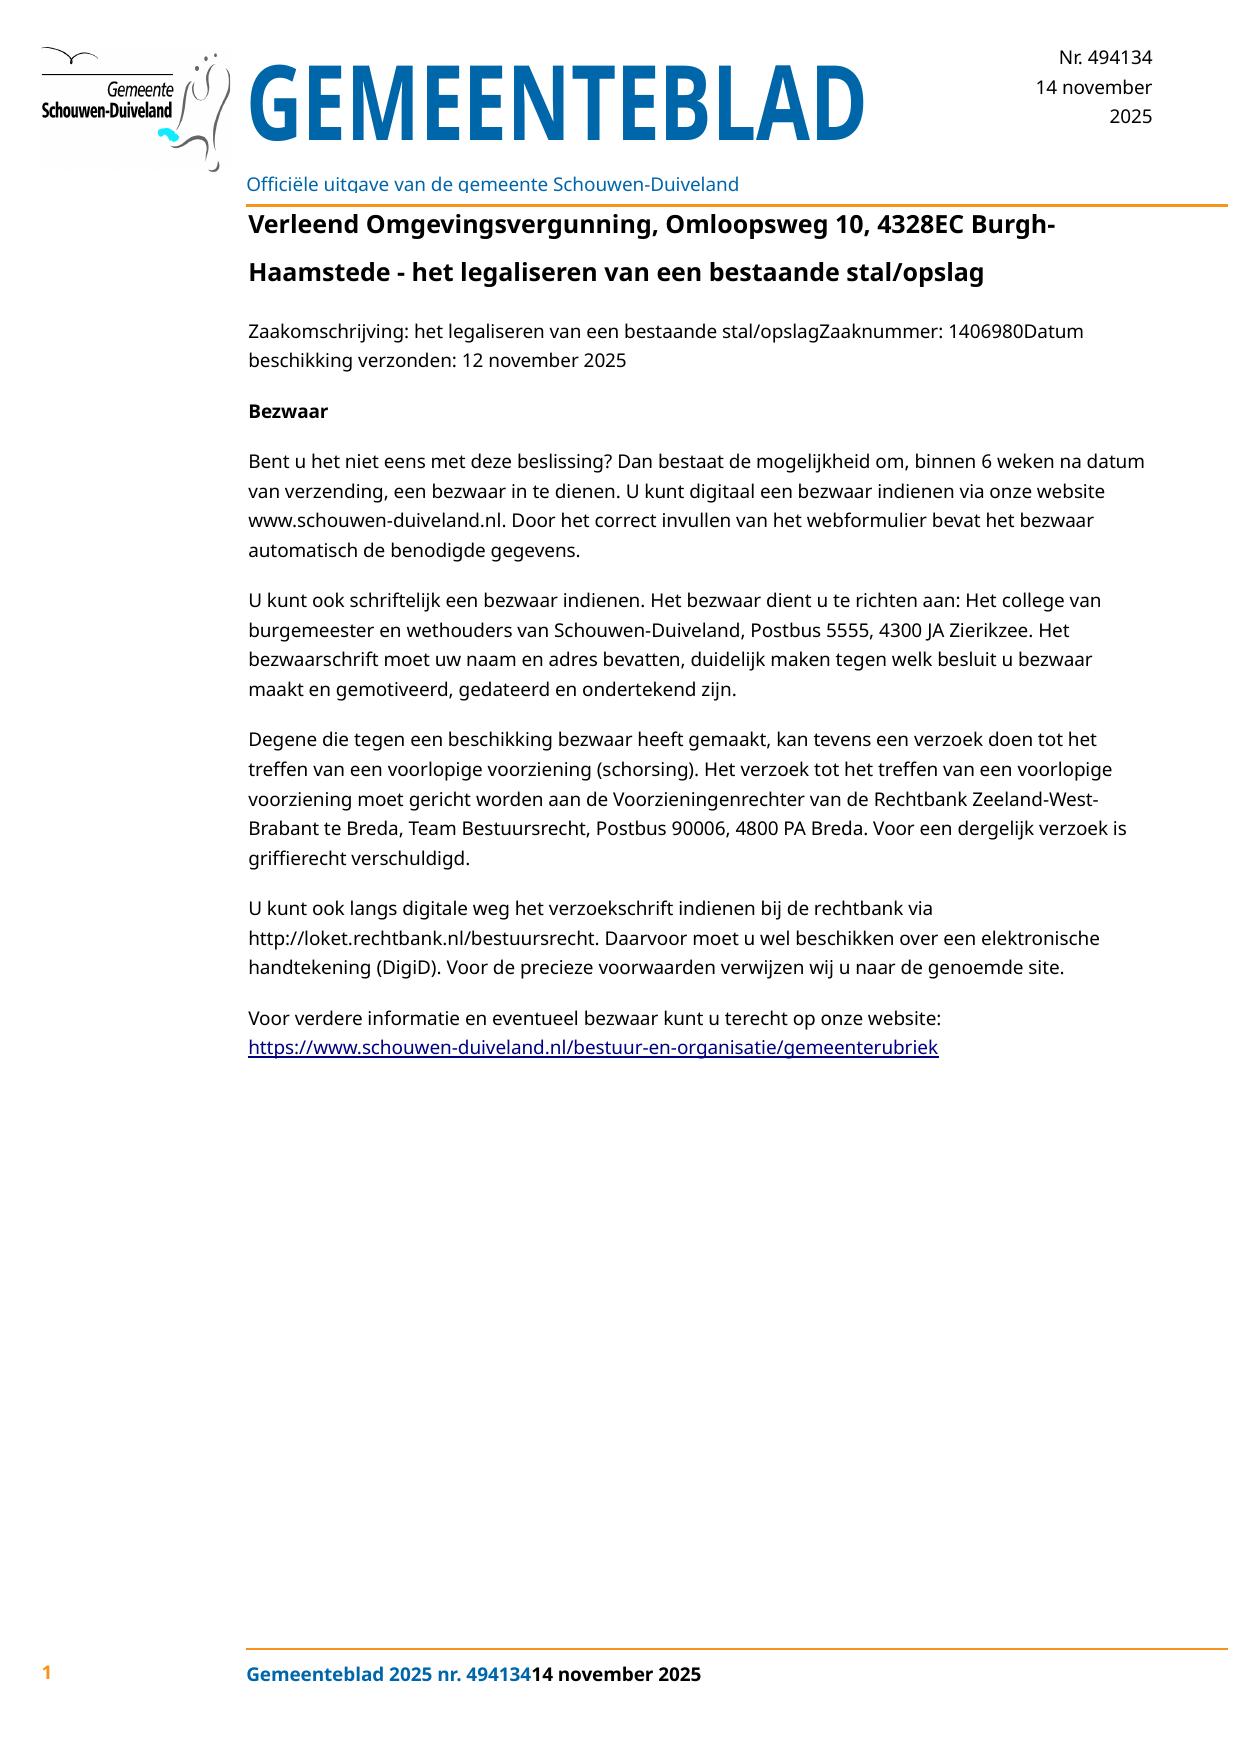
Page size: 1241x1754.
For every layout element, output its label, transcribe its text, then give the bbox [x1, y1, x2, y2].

picture [41, 47, 231, 172]
text U kunt ook schriftelijk een bezwaar indienen. Het bezwaar dient u te richten aan: Het college van burgemeester en wethouders van Schouwen-Duiveland, Postbus 5555, 4300 JA Zierikzee. Het bezwaarschrift moet uw naam en adres bevatten, duidelijk maken tegen welk besluit u bezwaar maakt en gemotiveerd, gedateerd en ondertekend zijn. [248, 587, 1152, 702]
text Voor verdere informatie en eventueel bezwaar kunt u terecht op onze website: https://www.schouwen-duiveland.nl/bestuur-en-organisatie/gemeenterubriek [248, 1005, 1152, 1060]
text Degene die tegen een beschikking bezwaar heeft gemaakt, kan tevens een verzoek doen tot het treffen van een voorlopige voorziening (schorsing). Het verzoek tot het treffen van een voorlopige voorziening moet gericht worden aan de Voorzieningenrechter van de Rechtbank Zeeland-West-Brabant te Breda, Team Bestuursrecht, Postbus 90006, 4800 PA Breda. Voor een dergelijk verzoek is griffierecht verschuldigd. [248, 727, 1152, 871]
text Bezwaar [248, 398, 1152, 424]
text U kunt ook langs digitale weg het verzoekschrift indienen bij de rechtbank via http://loket.rechtbank.nl/bestuursrecht. Daarvoor moet u wel beschikken over een elektronische handtekening (DigiD). Voor de precieze voorwaarden verwijzen wij u naar de genoemde site. [248, 895, 1152, 980]
text Bent u het niet eens met deze beslissing? Dan bestaat de mogelijkheid om, binnen 6 weken na datum van verzending, een bezwaar in te dienen. U kunt digitaal een bezwaar indienen via onze website www.schouwen-duiveland.nl. Door het correct invullen van het webformulier bevat het bezwaar automatisch de benodigde gegevens. [248, 448, 1152, 563]
text Verleend Omgevingsvergunning, Omloopsweg 10, 4328EC Burgh-Haamstede - het legaliseren van een bestaande stal/opslag [248, 207, 1152, 288]
text Zaakomschrijving: het legaliseren van een bestaande stal/opslagZaaknummer: 1406980Datum beschikking verzonden: 12 november 2025 [248, 318, 1152, 373]
